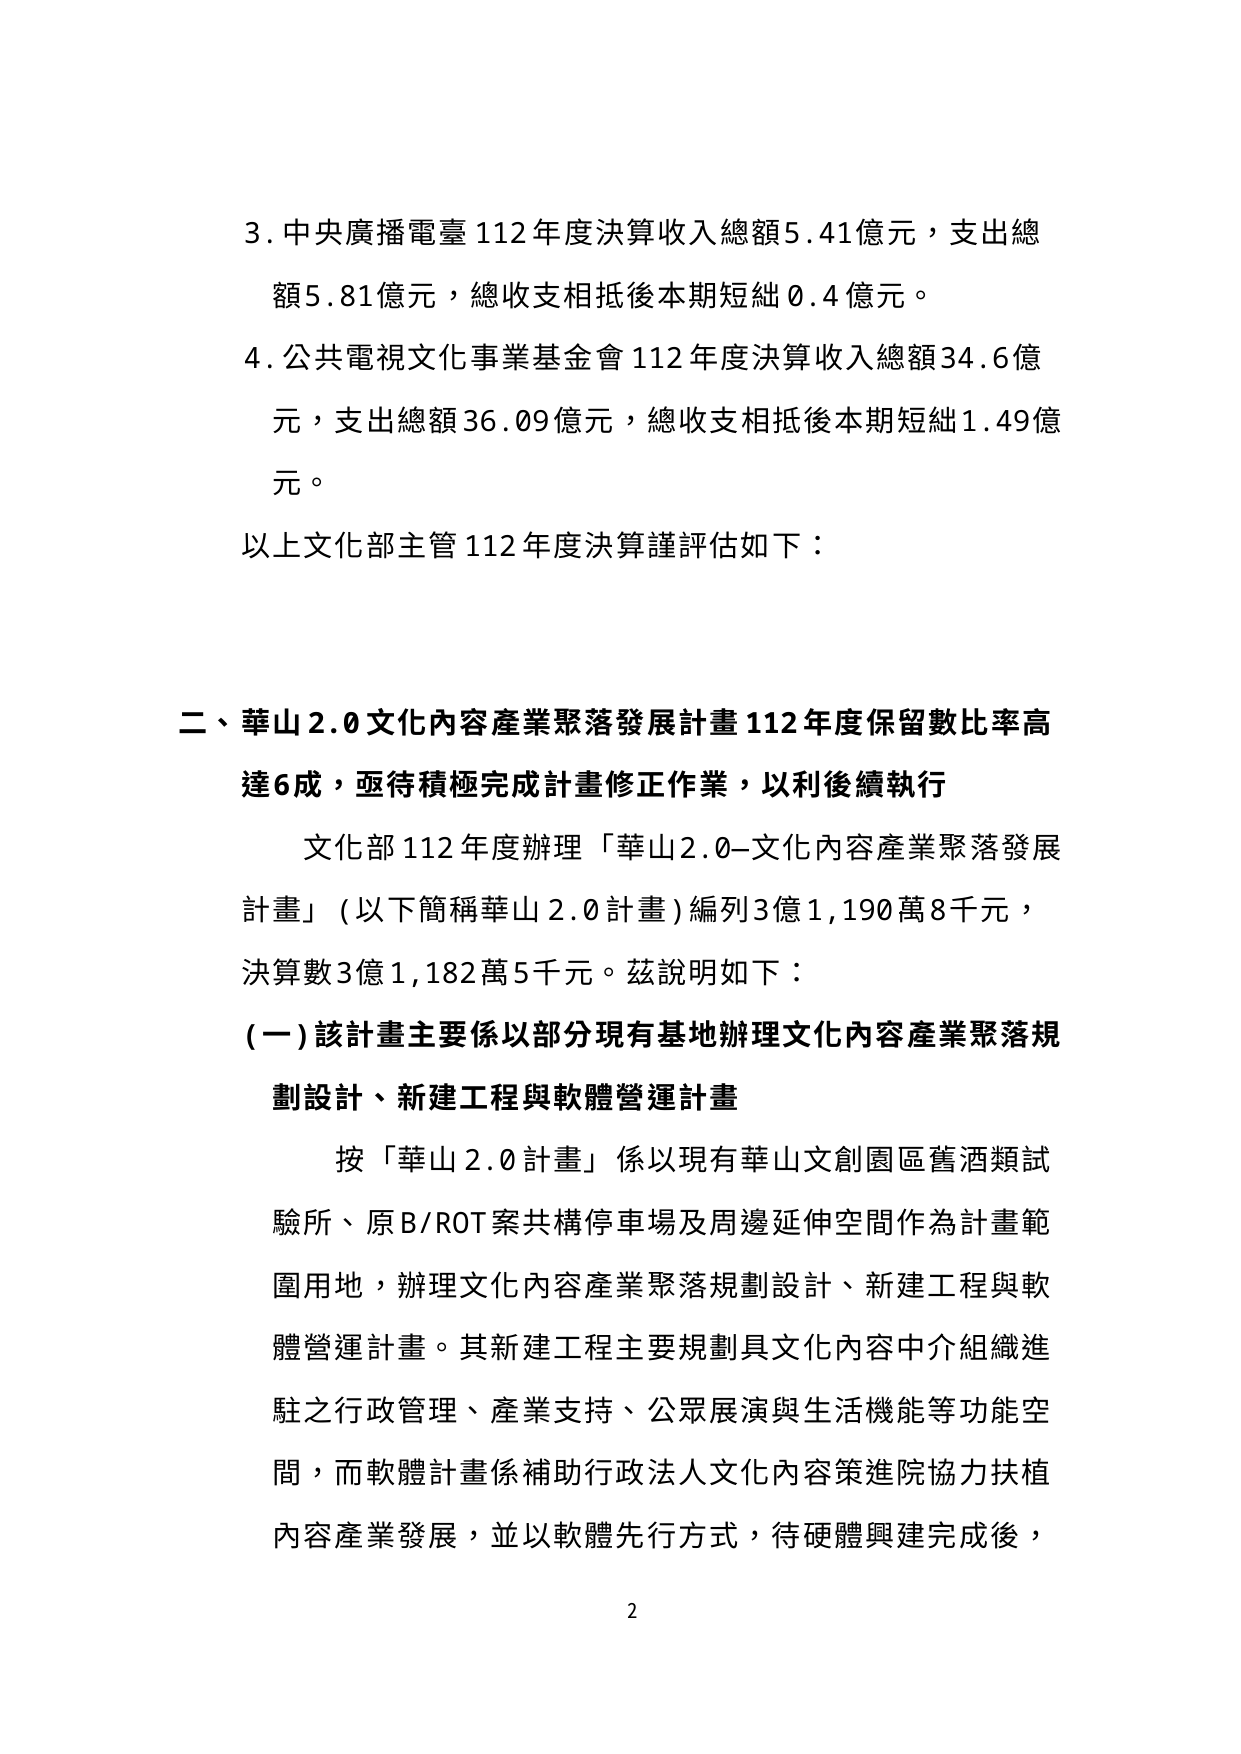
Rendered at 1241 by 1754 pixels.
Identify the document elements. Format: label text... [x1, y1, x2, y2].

text 4.公共電視文化事業基金會112年度決算收入總額34.6億元，支出總額36.09億元，總收支相抵後本期短絀1.49億元。 [236, 314, 1063, 502]
text 按「華山2.0計畫」係以現有華山文創園區舊酒類試驗所、原B/ROT案共構停車場及周邊延伸空間作為計畫範圍用地，辦理文化內容產業聚落規劃設計、新建工程與軟體營運計畫。其新建工程主要規劃具文化內容中介組織進駐之行政管理、產業支持、公眾展演與生活機能等功能空間，而軟體計畫係補助行政法人文化內容策進院協力扶植內容產業發展，並以軟體先行方式，待硬體興建完成後， [266, 1117, 1063, 1554]
text (一)該計畫主要係以部分現有基地辦理文化內容產業聚落規劃設計、新建工程與軟體營運計畫 [236, 992, 1063, 1117]
text 以上文化部主管112年度決算謹評估如下： [177, 502, 1063, 564]
text 二、華山2.0文化內容產業聚落發展計畫112年度保留數比率高達6成，亟待積極完成計畫修正作業，以利後續執行 [177, 679, 1063, 804]
text 文化部112年度辦理「華山2.0—文化內容產業聚落發展計畫」(以下簡稱華山2.0計畫)編列3億1,190萬8千元，決算數3億1,182萬5千元。茲說明如下： [236, 804, 1063, 992]
text 3.中央廣播電臺112年度決算收入總額5.41億元，支出總額5.81億元，總收支相抵後本期短絀0.4億元。 [236, 189, 1063, 314]
